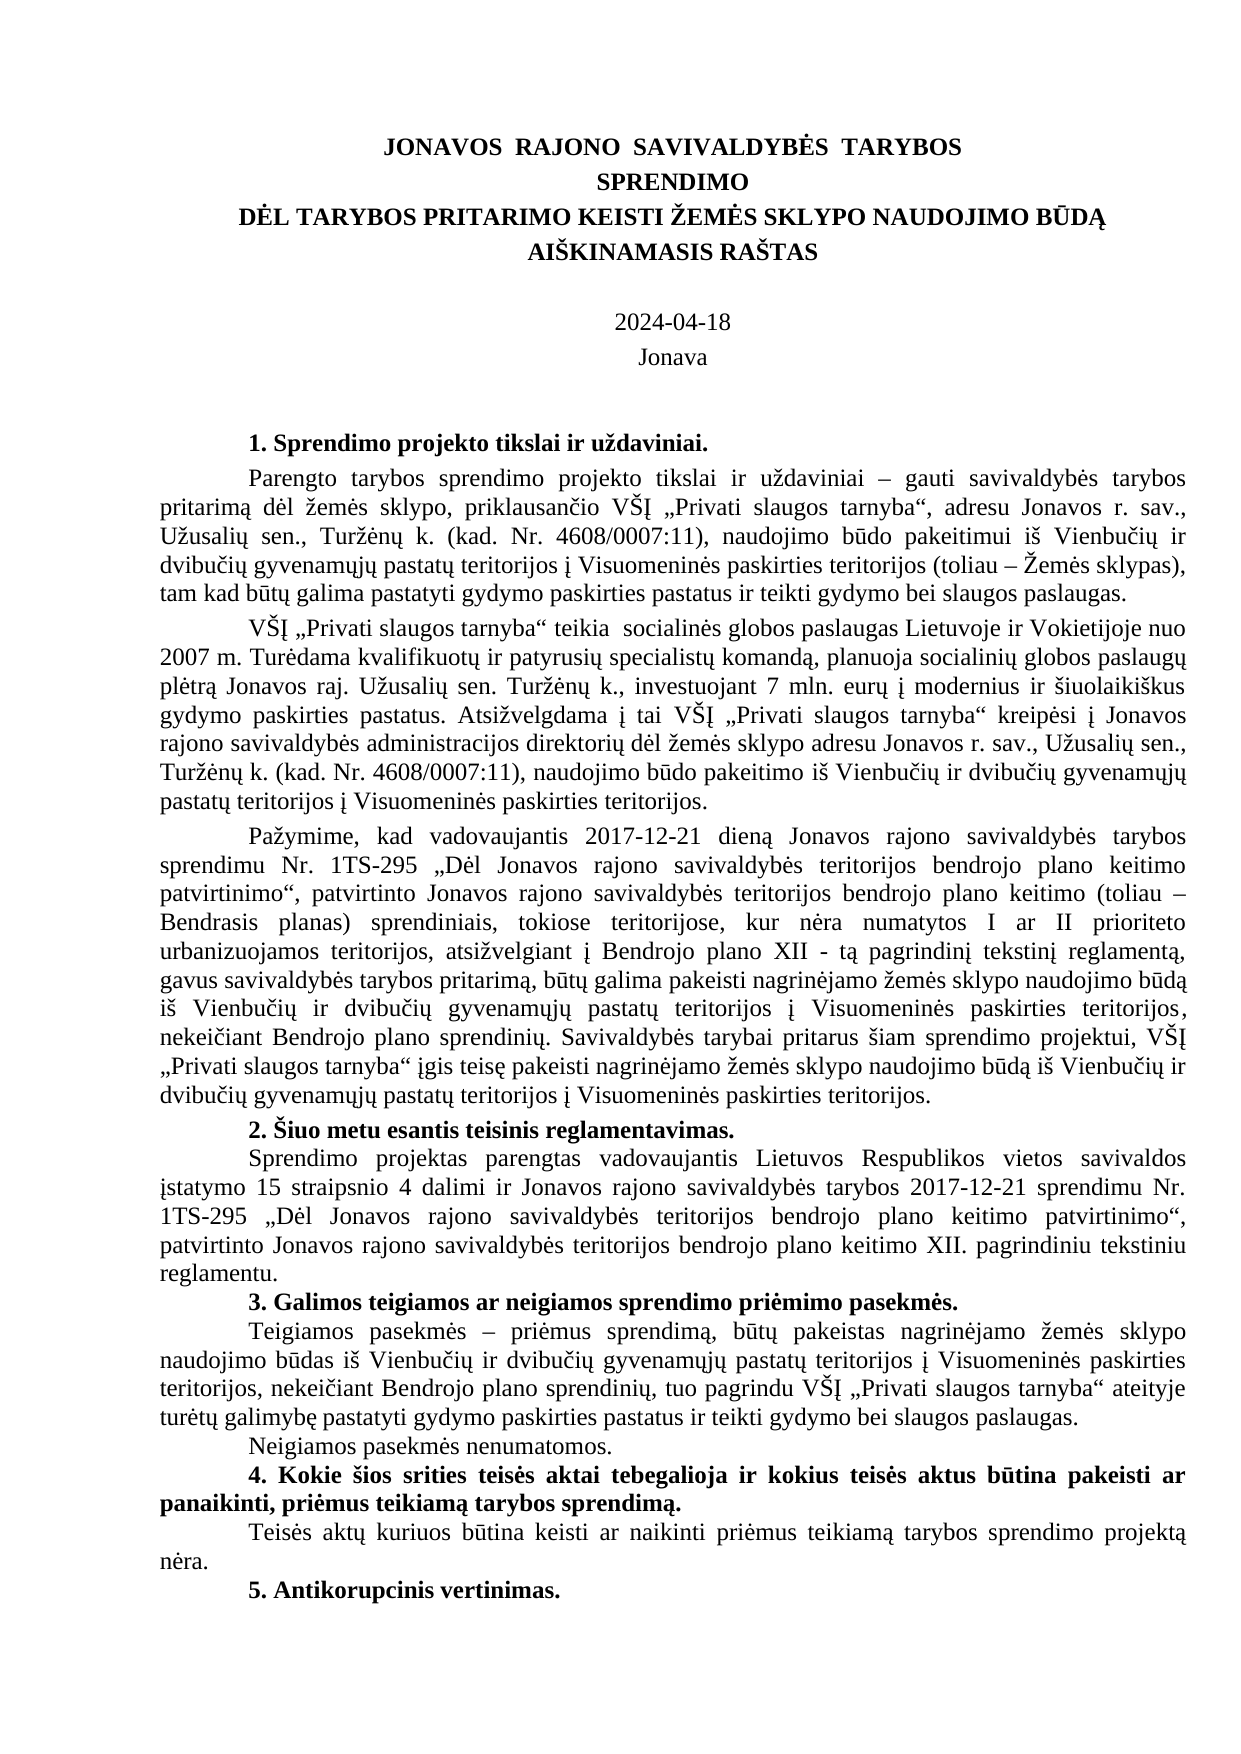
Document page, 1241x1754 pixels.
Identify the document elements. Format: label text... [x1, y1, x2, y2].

table_cell AIŠKINAMASIS RAŠTAS [160, 231, 1186, 266]
text 1. Sprendimo projekto tikslai ir uždaviniai. [159, 428, 1187, 457]
text Sprendimo projektas parengtas vadovaujantis Lietuvos Respublikos vietos savivaldos įstatymo 15 straipsnio 4 dalimi ir Jonavos rajono savivaldybės tarybos 2017-12-21 sprendimu Nr. 1TS-295 „Dėl Jonavos rajono savivaldybės teritorijos bendrojo plano keitimo patvirtinimo“, patvirtinto Jonavos rajono savivaldybės teritorijos bendrojo plano keitimo XII. pagrindiniu tekstiniu reglamentu. [159, 1143, 1187, 1287]
table_cell Jonava [160, 336, 1186, 371]
text 5. Antikorupcinis vertinimas. [159, 1575, 1187, 1603]
text 2. Šiuo metu esantis teisinis reglamentavimas. [159, 1115, 1187, 1143]
table_cell 2024-04-18 [160, 266, 1186, 336]
text Teigiamos pasekmės – priėmus sprendimą, būtų pakeistas nagrinėjamo žemės sklypo naudojimo būdas iš Vienbučių ir dvibučių gyvenamųjų pastatų teritorijos į Visuomeninės paskirties teritorijos, nekeičiant Bendrojo plano sprendinių, tuo pagrindu VŠĮ „Privati slaugos tarnyba“ ateityje turėtų galimybę pastatyti gydymo paskirties pastatus ir teikti gydymo bei slaugos paslaugas. [159, 1316, 1187, 1431]
text Teisės aktų kuriuos būtina keisti ar naikinti priėmus teikiamą tarybos sprendimo projektą nėra. [159, 1517, 1187, 1575]
table_header JONAVOS RAJONO SAVIVALDYBĖS TARYBOS [160, 104, 1186, 161]
text 4. Kokie šios srities teisės aktai tebegalioja ir kokius teisės aktus būtina pakeisti ar panaikinti, priėmus teikiamą tarybos sprendimą. [159, 1460, 1187, 1517]
text Neigiamos pasekmės nenumatomos. [159, 1431, 1187, 1460]
text Pažymime, kad vadovaujantis 2017-12-21 dieną Jonavos rajono savivaldybės tarybos sprendimu Nr. 1TS-295 „Dėl Jonavos rajono savivaldybės teritorijos bendrojo plano keitimo patvirtinimo“, patvirtinto Jonavos rajono savivaldybės teritorijos bendrojo plano keitimo (toliau – Bendrasis planas) sprendiniais, tokiose teritorijose, kur nėra numatytos I ar II prioriteto urbanizuojamos teritorijos, atsižvelgiant į Bendrojo plano XII - tą pagrindinį tekstinį reglamentą, gavus savivaldybės tarybos pritarimą, būtų galima pakeisti nagrinėjamo žemės sklypo naudojimo būdą iš Vienbučių ir dvibučių gyvenamųjų pastatų teritorijos į Visuomeninės paskirties teritorijos, nekeičiant Bendrojo plano sprendinių. Savivaldybės tarybai pritarus šiam sprendimo projektui, VŠĮ „Privati slaugos tarnyba“ įgis teisę pakeisti nagrinėjamo žemės sklypo naudojimo būdą iš Vienbučių ir dvibučių gyvenamųjų pastatų teritorijos į Visuomeninės paskirties teritorijos. [159, 821, 1187, 1108]
text Parengto tarybos sprendimo projekto tikslai ir uždaviniai – gauti savivaldybės tarybos pritarimą dėl žemės sklypo, priklausančio VŠĮ „Privati slaugos tarnyba“, adresu Jonavos r. sav., Užusalių sen., Turžėnų k. (kad. Nr. 4608/0007:11), naudojimo būdo pakeitimui iš Vienbučių ir dvibučių gyvenamųjų pastatų teritorijos į Visuomeninės paskirties teritorijos (toliau – Žemės sklypas), tam kad būtų galima pastatyti gydymo paskirties pastatus ir teikti gydymo bei slaugos paslaugas. [159, 463, 1187, 607]
text VŠĮ „Privati slaugos tarnyba“ teikia socialinės globos paslaugas Lietuvoje ir Vokietijoje nuo 2007 m. Turėdama kvalifikuotų ir patyrusių specialistų komandą, planuoja socialinių globos paslaugų plėtrą Jonavos raj. Užusalių sen. Turžėnų k., investuojant 7 mln. eurų į modernius ir šiuolaikiškus gydymo paskirties pastatus. Atsižvelgdama į tai VŠĮ „Privati slaugos tarnyba“ kreipėsi į Jonavos rajono savivaldybės administracijos direktorių dėl žemės sklypo adresu Jonavos r. sav., Užusalių sen., Turžėnų k. (kad. Nr. 4608/0007:11), naudojimo būdo pakeitimo iš Vienbučių ir dvibučių gyvenamųjų pastatų teritorijos į Visuomeninės paskirties teritorijos. [159, 613, 1187, 815]
table_cell SPRENDIMO DĖL TARYBOS PRITARIMO KEISTI ŽEMĖS SKLYPO NAUDOJIMO BŪDĄ [160, 161, 1186, 231]
text 3. Galimos teigiamos ar neigiamos sprendimo priėmimo pasekmės. [159, 1287, 1187, 1316]
